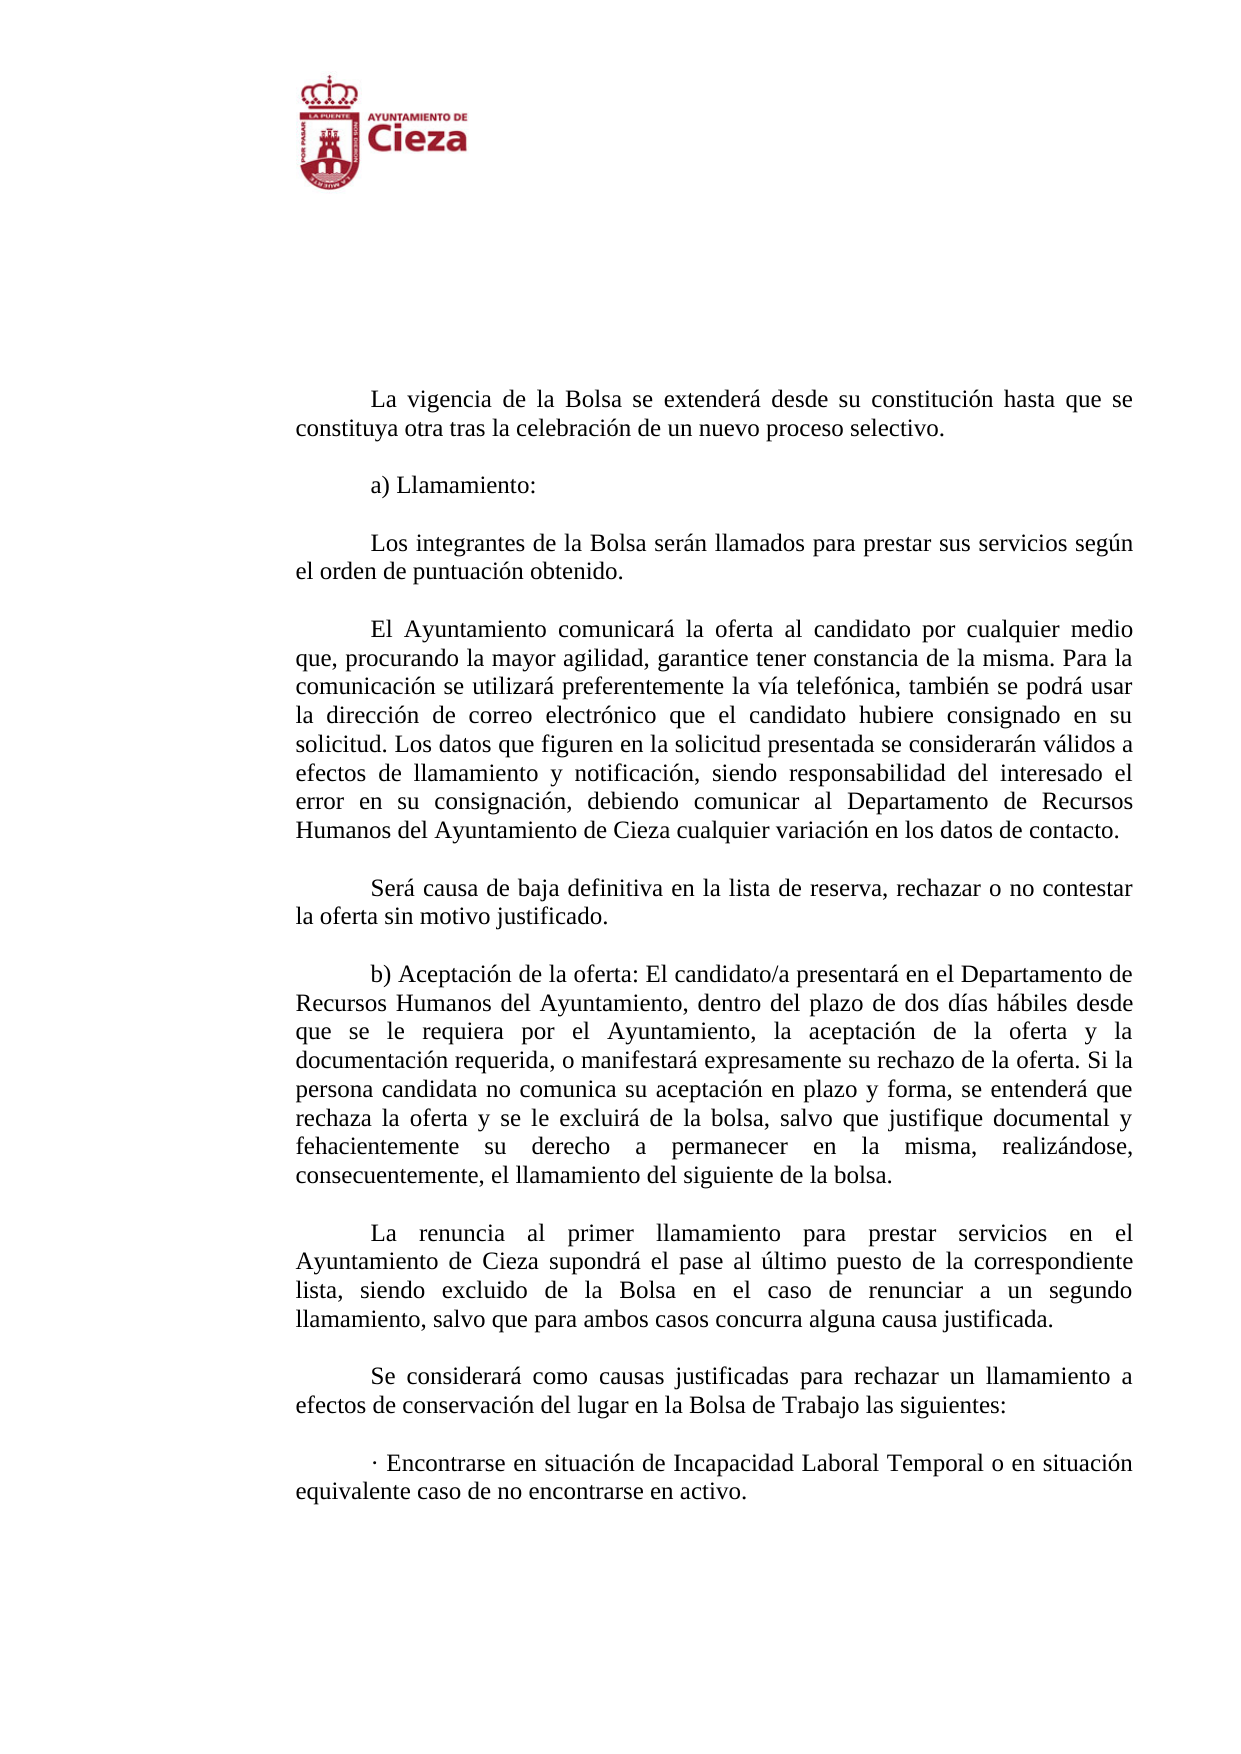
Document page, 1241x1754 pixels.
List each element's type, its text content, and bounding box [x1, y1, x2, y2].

text Será causa de baja definitiva en la lista de reserva, rechazar o no contestar la oferta sin motivo justificado. [295, 873, 1134, 930]
text Se considerará como causas justificadas para rechazar un llamamiento a efectos de conservación del lugar en la Bolsa de Trabajo las siguientes: [295, 1361, 1134, 1419]
text · Encontrarse en situación de Incapacidad Laboral Temporal o en situación equivalente caso de no encontrarse en activo. [295, 1448, 1134, 1505]
picture [296, 71, 472, 194]
text La renuncia al primer llamamiento para prestar servicios en el Ayuntamiento de Cieza supondrá el pase al último puesto de la correspondiente lista, siendo excluido de la Bolsa en el caso de renunciar a un segundo llamamiento, salvo que para ambos casos concurra alguna causa justificada. [295, 1218, 1134, 1333]
text La vigencia de la Bolsa se extenderá desde su constitución hasta que se constituya otra tras la celebración de un nuevo proceso selectivo. [295, 384, 1134, 441]
text b) Aceptación de la oferta: El candidato/a presentará en el Departamento de Recursos Humanos del Ayuntamiento, dentro del plazo de dos días hábiles desde que se le requiera por el Ayuntamiento, la aceptación de la oferta y la documentación requerida, o manifestará expresamente su rechazo de la oferta. Si la persona candidata no comunica su aceptación en plazo y forma, se entenderá que rechaza la oferta y se le excluirá de la bolsa, salvo que justifique documental y fehacientemente su derecho a permanecer en la misma, realizándose, consecuentemente, el llamamiento del siguiente de la bolsa. [295, 959, 1134, 1189]
text Los integrantes de la Bolsa serán llamados para prestar sus servicios según el orden de puntuación obtenido. [295, 528, 1134, 585]
text El Ayuntamiento comunicará la oferta al candidato por cualquier medio que, procurando la mayor agilidad, garantice tener constancia de la misma. Para la comunicación se utilizará preferentemente la vía telefónica, también se podrá usar la dirección de correo electrónico que el candidato hubiere consignado en su solicitud. Los datos que figuren en la solicitud presentada se considerarán válidos a efectos de llamamiento y notificación, siendo responsabilidad del interesado el error en su consignación, debiendo comunicar al Departamento de Recursos Humanos del Ayuntamiento de Cieza cualquier variación en los datos de contacto. [295, 614, 1134, 844]
text a) Llamamiento: [295, 470, 1134, 499]
